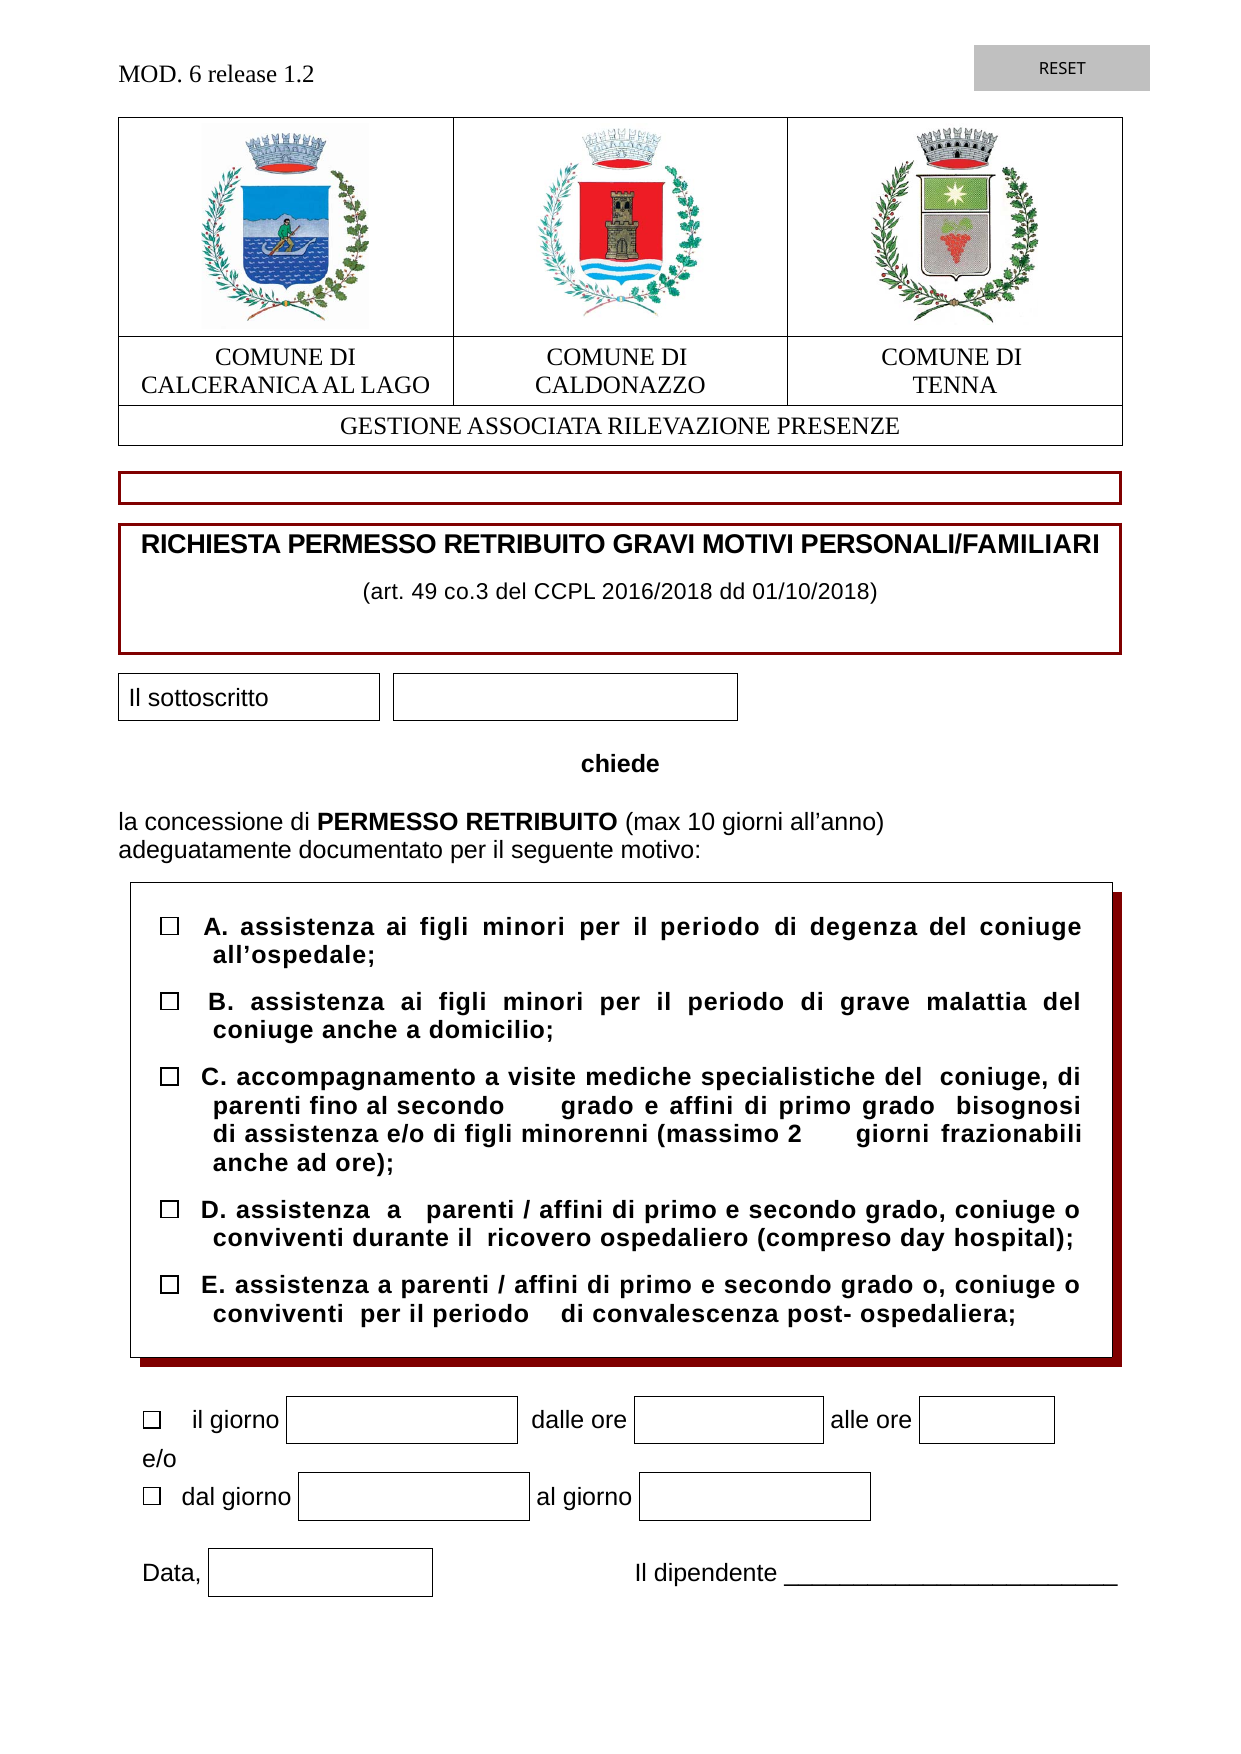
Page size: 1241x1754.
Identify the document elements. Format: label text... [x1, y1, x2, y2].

text Il dipendente ________________________ [433, 1548, 1122, 1596]
text [1055, 1396, 1122, 1443]
text dal giorno [142, 1472, 298, 1520]
table_cell COMUNE DI CALDONAZZO [454, 337, 787, 405]
text chiede [118, 749, 1122, 778]
text C. accompagnamento a visite mediche specialistiche del coniuge, di parenti fino al secondo grado e affini di primo grado bisognosi di assistenza e/o di figli minorenni (massimo 2 giorni frazionabili anche ad ore); [131, 1032, 1112, 1165]
text dalle ore [518, 1396, 634, 1443]
text Data, [142, 1548, 208, 1596]
text E. assistenza a parenti / affini di primo e secondo grado o, coniuge o conviventi per il periodo di convalescenza post- ospedaliera; [131, 1240, 1112, 1357]
table_cell COMUNE DI CALCERANICA AL LAGO [119, 337, 453, 405]
text B. assistenza ai figli minori per il periodo di grave malattia del coniuge anche a domicilio; [131, 957, 1112, 1032]
picture [536, 123, 704, 326]
text e/o [142, 1443, 1122, 1472]
text adeguatamente documentato per il seguente motivo: [118, 836, 1122, 864]
table_header [454, 118, 787, 336]
picture [871, 123, 1039, 325]
text il giorno [142, 1396, 286, 1443]
text RICHIESTA PERMESSO RETRIBUITO GRAVI MOTIVI PERSONALI/FAMILIARI [121, 526, 1119, 559]
text D. assistenza a parenti / affini di primo e secondo grado, coniuge o conviventi durante il ricovero ospedaliero (compreso day hospital); [131, 1165, 1112, 1240]
text A. assistenza ai figli minori per il periodo di degenza del coniuge all’ospedale; [131, 883, 1112, 957]
table_header [119, 118, 453, 336]
text (art. 49 co.3 del CCPL 2016/2018 dd 01/10/2018) [121, 573, 1119, 605]
text al giorno [530, 1472, 639, 1520]
text alle ore [824, 1396, 919, 1443]
text [871, 1472, 1122, 1520]
table_cell GESTIONE ASSOCIATA RILEVAZIONE PRESENZE [119, 406, 1122, 445]
text la concessione di PERMESSO RETRIBUITO (max 10 giorni all’anno) [118, 807, 1122, 836]
picture [201, 123, 370, 329]
table_cell COMUNE DI TENNA [788, 337, 1122, 405]
table_header [788, 118, 1122, 336]
